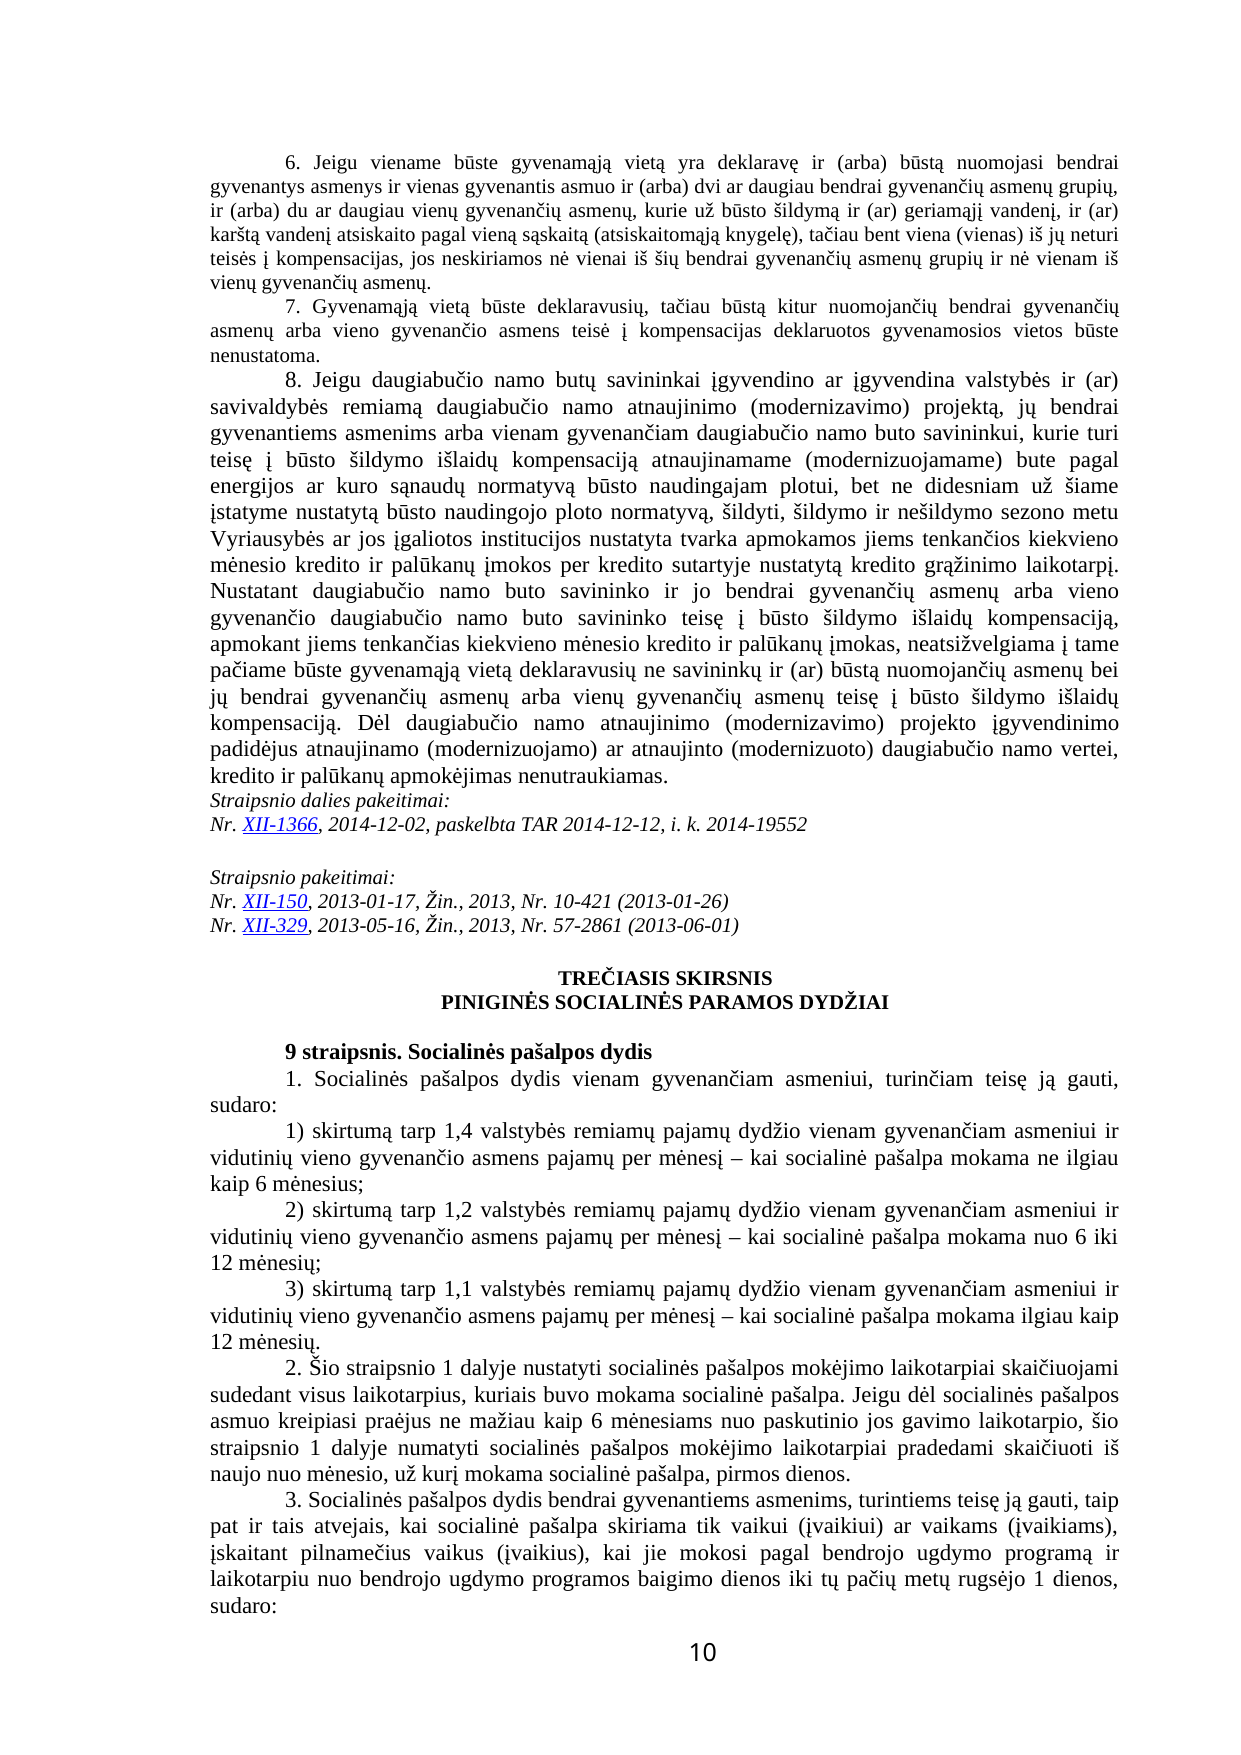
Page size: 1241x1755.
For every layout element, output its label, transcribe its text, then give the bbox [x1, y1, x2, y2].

text Nr. XII-150, 2013-01-17, Žin., 2013, Nr. 10-421 (2013-01-26) [210, 889, 1120, 913]
text Nr. XII-1366, 2014-12-02, paskelbta TAR 2014-12-12, i. k. 2014-19552 [210, 812, 1120, 836]
text 6. Jeigu viename būste gyvenamąją vietą yra deklaravę ir (arba) būstą nuomojasi bendrai gyvenantys asmenys ir vienas gyvenantis asmuo ir (arba) dvi ar daugiau bendrai gyvenančių asmenų grupių, ir (arba) du ar daugiau vienų gyvenančių asmenų, kurie už būsto šildymą ir (ar) geriamąjį vandenį, ir (ar) karštą vandenį atsiskaito pagal vieną sąskaitą (atsiskaitomąją knygelę), tačiau bent viena (vienas) iš jų neturi teisės į kompensacijas, jos neskiriamos nė vienai iš šių bendrai gyvenančių asmenų grupių ir nė vienam iš vienų gyvenančių asmenų. [210, 150, 1120, 294]
text 2) skirtumą tarp 1,2 valstybės remiamų pajamų dydžio vienam gyvenančiam asmeniui ir vidutinių vieno gyvenančio asmens pajamų per mėnesį – kai socialinė pašalpa mokama nuo 6 iki 12 mėnesių; [210, 1196, 1120, 1275]
text PINIGINĖS SOCIALINĖS PARAMOS DYDŽIAI [210, 990, 1120, 1014]
text 8. Jeigu daugiabučio namo butų savininkai įgyvendino ar įgyvendina valstybės ir (ar) savivaldybės remiamą daugiabučio namo atnaujinimo (modernizavimo) projektą, jų bendrai gyvenantiems asmenims arba vienam gyvenančiam daugiabučio namo buto savininkui, kurie turi teisę į būsto šildymo išlaidų kompensaciją atnaujinamame (modernizuojamame) bute pagal energijos ar kuro sąnaudų normatyvą būsto naudingajam plotui, bet ne didesniam už šiame įstatyme nustatytą būsto naudingojo ploto normatyvą, šildyti, šildymo ir nešildymo sezono metu Vyriausybės ar jos įgaliotos institucijos nustatyta tvarka apmokamos jiems tenkančios kiekvieno mėnesio kredito ir palūkanų įmokos per kredito sutartyje nustatytą kredito grąžinimo laikotarpį. Nustatant daugiabučio namo buto savininko ir jo bendrai gyvenančių asmenų arba vieno gyvenančio daugiabučio namo buto savininko teisę į būsto šildymo išlaidų kompensaciją, apmokant jiems tenkančias kiekvieno mėnesio kredito ir palūkanų įmokas, neatsižvelgiama į tame pačiame būste gyvenamąją vietą deklaravusių ne savininkų ir (ar) būstą nuomojančių asmenų bei jų bendrai gyvenančių asmenų arba vienų gyvenančių asmenų teisę į būsto šildymo išlaidų kompensaciją. Dėl daugiabučio namo atnaujinimo (modernizavimo) projekto įgyvendinimo padidėjus atnaujinamo (modernizuojamo) ar atnaujinto (modernizuoto) daugiabučio namo vertei, kredito ir palūkanų apmokėjimas nenutraukiamas. [210, 367, 1120, 788]
text TREČIASIS SKIRSNIS [210, 966, 1120, 990]
text 7. Gyvenamąją vietą būste deklaravusių, tačiau būstą kitur nuomojančių bendrai gyvenančių asmenų arba vieno gyvenančio asmens teisė į kompensacijas deklaruotos gyvenamosios vietos būste nenustatoma. [210, 294, 1120, 367]
text Straipsnio pakeitimai: [210, 865, 1120, 889]
text 2. Šio straipsnio 1 dalyje nustatyti socialinės pašalpos mokėjimo laikotarpiai skaičiuojami sudedant visus laikotarpius, kuriais buvo mokama socialinė pašalpa. Jeigu dėl socialinės pašalpos asmuo kreipiasi praėjus ne mažiau kaip 6 mėnesiams nuo paskutinio jos gavimo laikotarpio, šio straipsnio 1 dalyje numatyti socialinės pašalpos mokėjimo laikotarpiai pradedami skaičiuoti iš naujo nuo mėnesio, už kurį mokama socialinė pašalpa, pirmos dienos. [210, 1354, 1120, 1486]
text Straipsnio dalies pakeitimai: [210, 788, 1120, 812]
text 9 straipsnis. Socialinės pašalpos dydis [210, 1038, 1120, 1064]
text 3. Socialinės pašalpos dydis bendrai gyvenantiems asmenims, turintiems teisę ją gauti, taip pat ir tais atvejais, kai socialinė pašalpa skiriama tik vaikui (įvaikiui) ar vaikams (įvaikiams), įskaitant pilnamečius vaikus (įvaikius), kai jie mokosi pagal bendrojo ugdymo programą ir laikotarpiu nuo bendrojo ugdymo programos baigimo dienos iki tų pačių metų rugsėjo 1 dienos, sudaro: [210, 1486, 1120, 1618]
text 1. Socialinės pašalpos dydis vienam gyvenančiam asmeniui, turinčiam teisę ją gauti, sudaro: [210, 1064, 1120, 1117]
text Nr. XII-329, 2013-05-16, Žin., 2013, Nr. 57-2861 (2013-06-01) [210, 913, 1120, 937]
text 3) skirtumą tarp 1,1 valstybės remiamų pajamų dydžio vienam gyvenančiam asmeniui ir vidutinių vieno gyvenančio asmens pajamų per mėnesį – kai socialinė pašalpa mokama ilgiau kaip 12 mėnesių. [210, 1275, 1120, 1354]
text 1) skirtumą tarp 1,4 valstybės remiamų pajamų dydžio vienam gyvenančiam asmeniui ir vidutinių vieno gyvenančio asmens pajamų per mėnesį – kai socialinė pašalpa mokama ne ilgiau kaip 6 mėnesius; [210, 1117, 1120, 1196]
